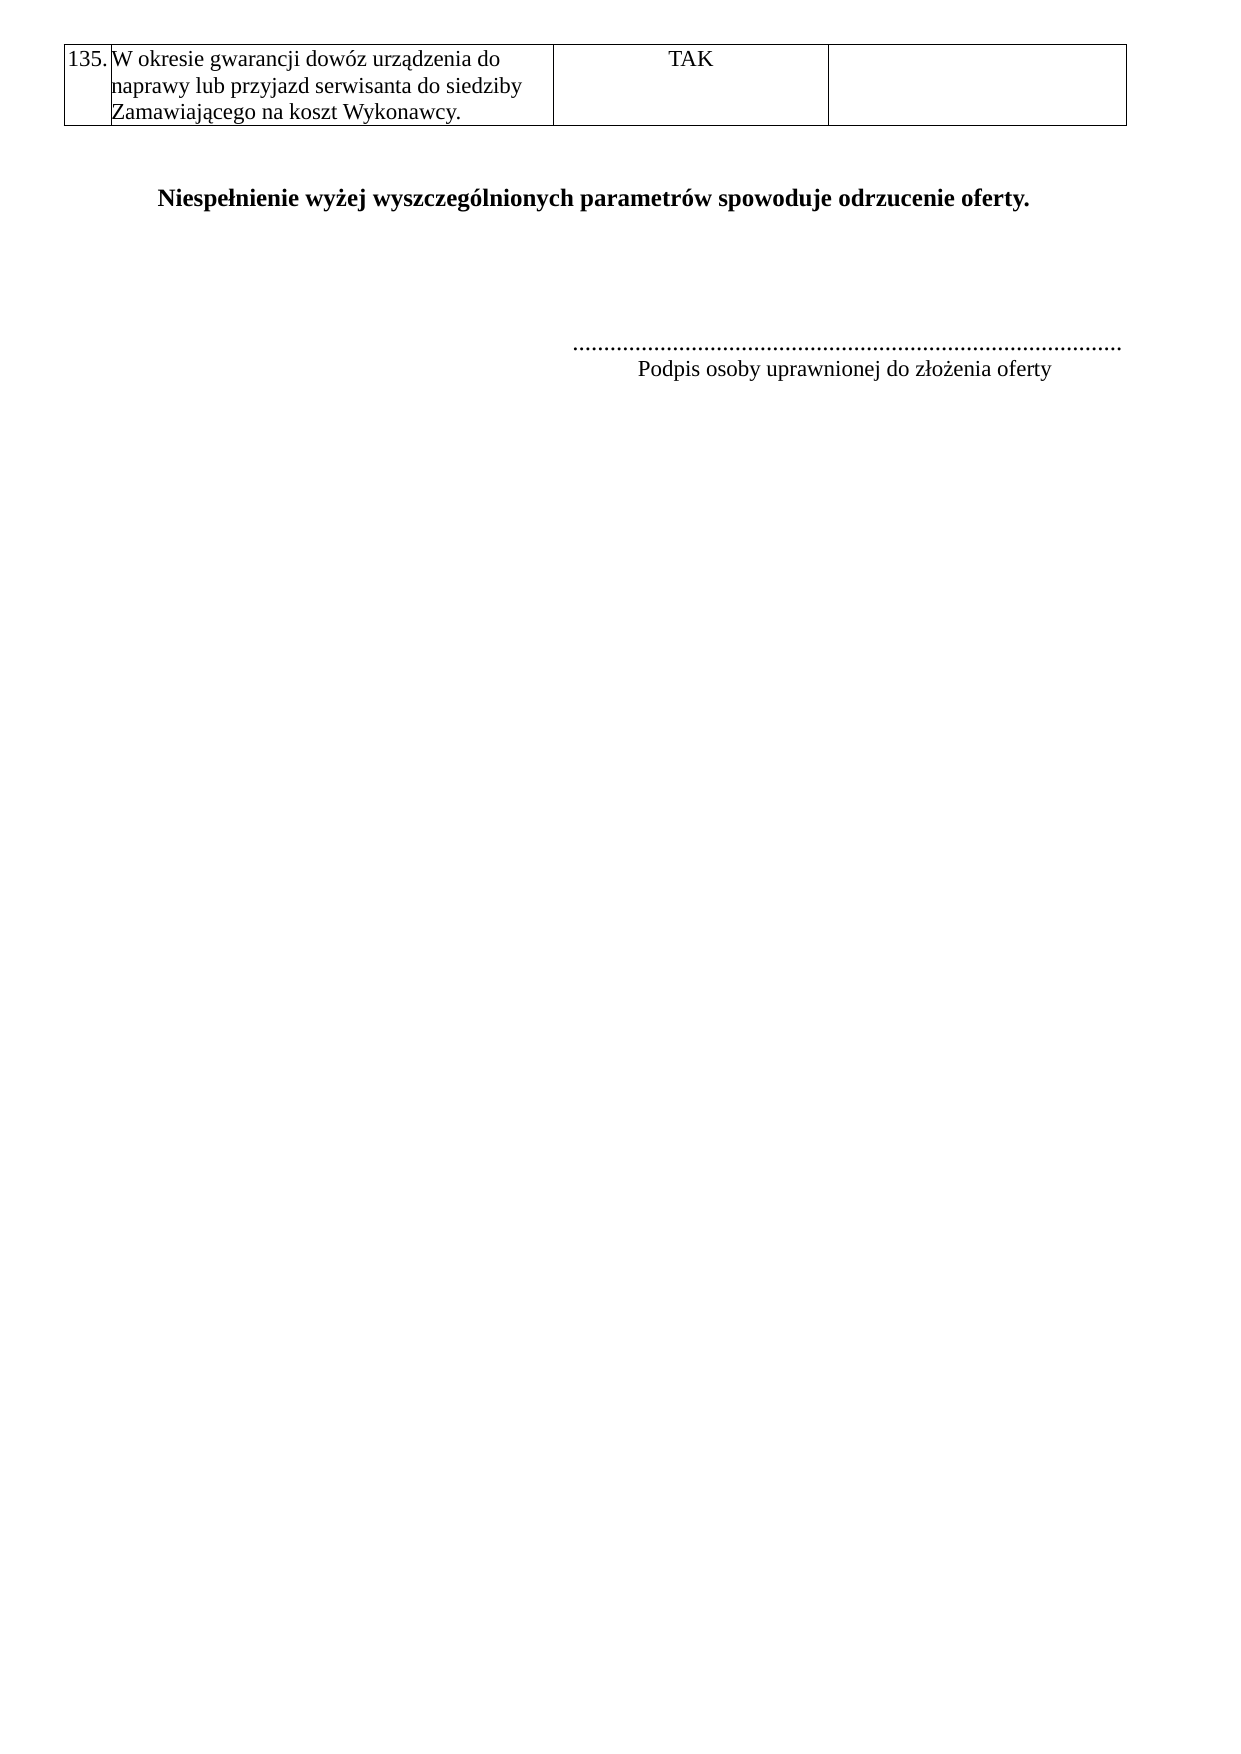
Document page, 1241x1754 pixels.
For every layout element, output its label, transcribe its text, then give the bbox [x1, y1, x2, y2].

table_cell W okresie gwarancji dowóz urządzenia do naprawy lub przyjazd serwisanta do siedziby Zamawiającego na koszt Wykonawcy. [112, 45, 553, 124]
table_cell [829, 45, 1126, 124]
table_cell TAK [554, 45, 828, 124]
text Podpis osoby uprawnionej do złożenia oferty [66, 356, 1122, 382]
table_cell 135. [65, 45, 111, 124]
text Niespełnienie wyżej wyszczególnionych parametrów spowoduje odrzucenie oferty. [66, 183, 1122, 212]
text ........................................................................................ [66, 327, 1122, 356]
